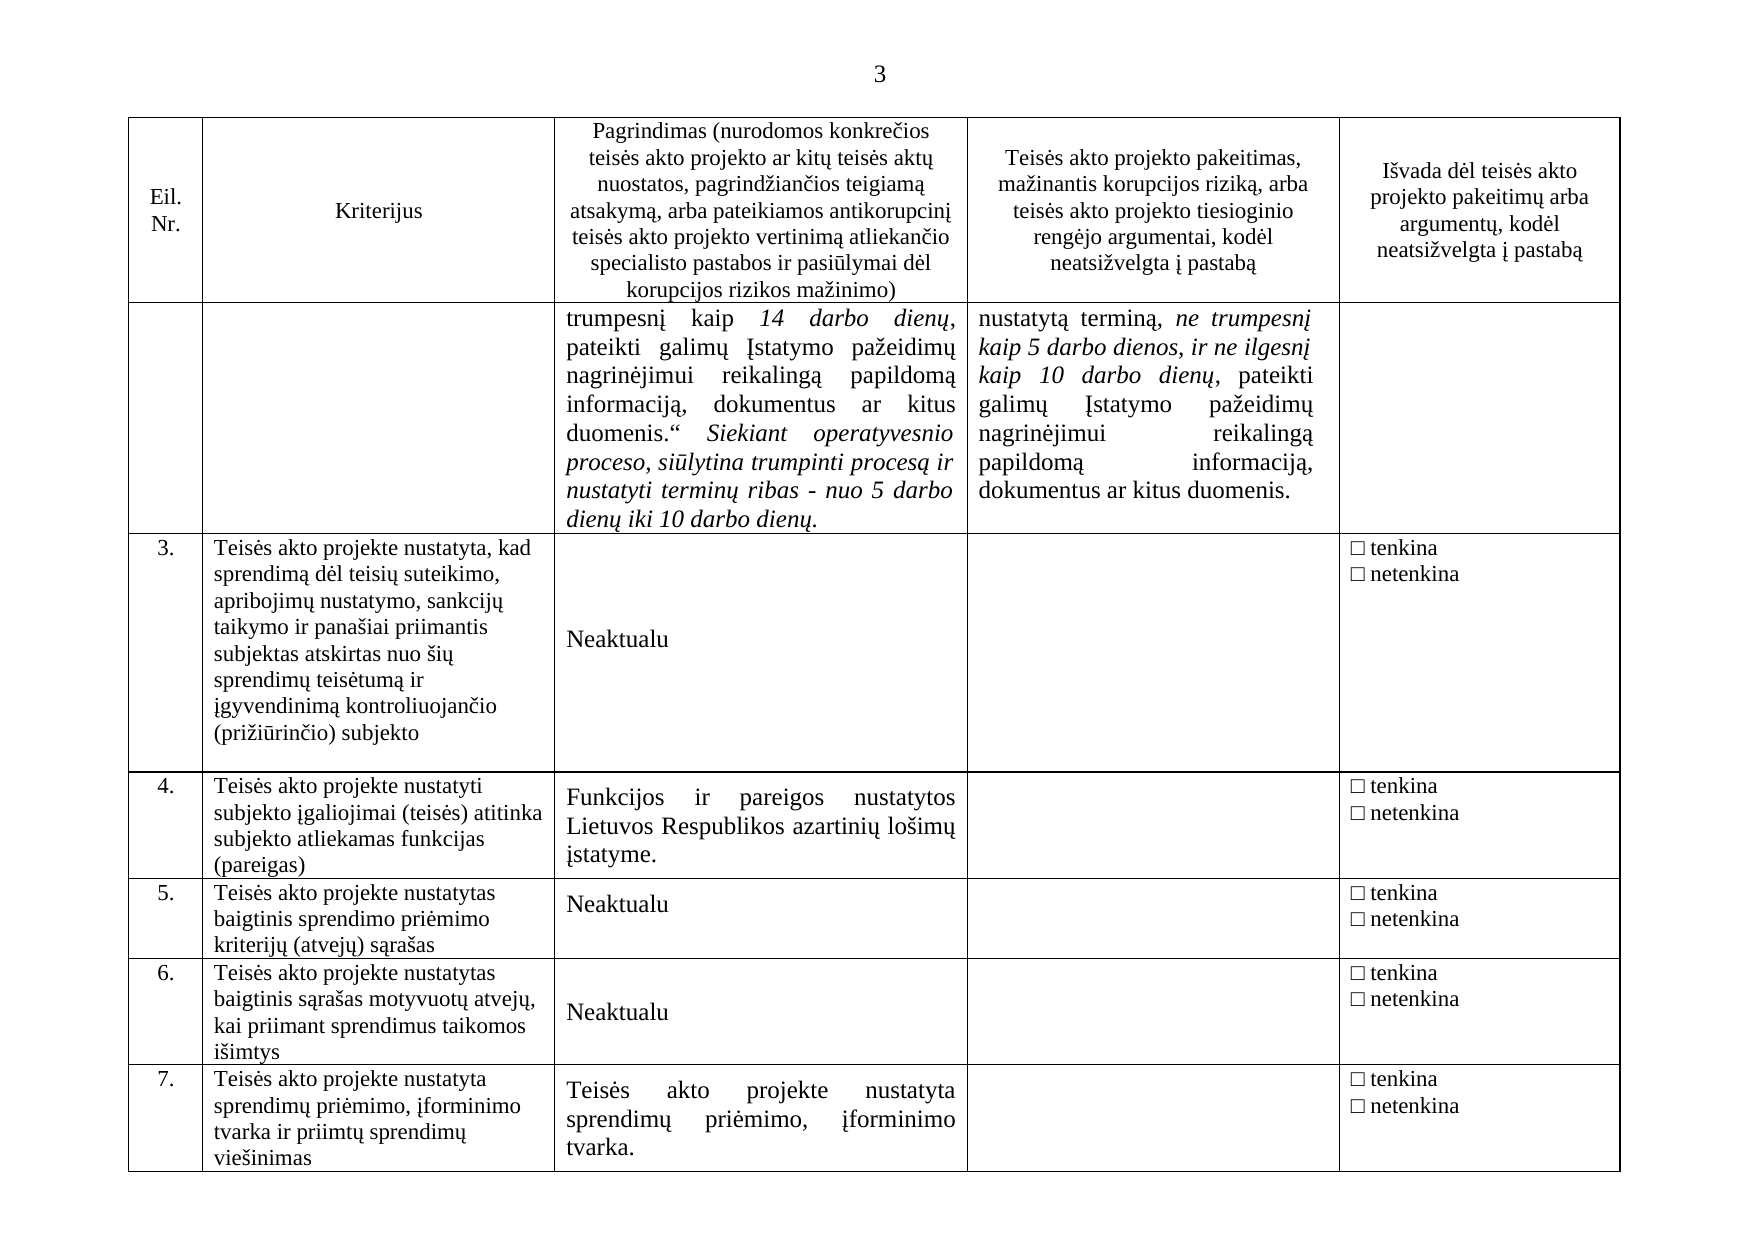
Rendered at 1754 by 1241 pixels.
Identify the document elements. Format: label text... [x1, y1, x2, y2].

table_header Išvada dėl teisės akto projekto pakeitimų arba argumentų, kodėl neatsižvelgta į pastabą [1340, 118, 1619, 302]
table_cell Teisės akto projekte nustatyta, kad sprendimą dėl teisių suteikimo, apribojimų nustatymo, sankcijų taikymo ir panašiai priimantis subjektas atskirtas nuo šių sprendimų teisėtumą ir įgyvendinimą kontroliuojančio (prižiūrinčio) subjekto [203, 534, 554, 771]
table_header Kriterijus [203, 118, 554, 302]
table_cell Teisės akto projekte nustatyti subjekto įgaliojimai (teisės) atitinka subjekto atliekamas funkcijas (pareigas) [203, 773, 554, 878]
table_cell □ tenkina □ netenkina [1340, 879, 1619, 958]
table_cell Neaktualu [555, 959, 967, 1064]
table_cell 7. [129, 1065, 202, 1171]
table_header [1621, 117, 1754, 302]
table_cell [1340, 303, 1619, 533]
table_cell [1621, 533, 1754, 771]
table_cell [1621, 1064, 1754, 1171]
table_header Teisės akto projekto pakeitimas, mažinantis korupcijos riziką, arba teisės akto projekto tiesioginio rengėjo argumentai, kodėl neatsižvelgta į pastabą [968, 118, 1339, 302]
table_cell □ tenkina □ netenkina [1340, 959, 1619, 1064]
table_cell 6. [129, 959, 202, 1064]
table_cell Neaktualu [555, 879, 967, 958]
table_cell [1621, 878, 1754, 958]
table_cell Teisės akto projekte nustatyta sprendimų priėmimo, įforminimo tvarka. [555, 1065, 967, 1171]
table_cell trumpesnį kaip 14 darbo dienų, pateikti galimų Įstatymo pažeidimų nagrinėjimui reikalingą papildomą informaciją, dokumentus ar kitus duomenis.“ Siekiant operatyvesnio proceso, siūlytina trumpinti procesą ir nustatyti terminų ribas - nuo 5 darbo dienų iki 10 darbo dienų. [555, 303, 967, 533]
table_header Eil. Nr. [129, 118, 202, 302]
table_cell [968, 959, 1339, 1064]
table_cell Teisės akto projekte nustatytas baigtinis sąrašas motyvuotų atvejų, kai priimant sprendimus taikomos išimtys [203, 959, 554, 1064]
table_cell [1621, 302, 1754, 533]
table_cell nustatytą terminą, ne trumpesnį kaip 5 darbo dienos, ir ne ilgesnį kaip 10 darbo dienų, pateikti galimų Įstatymo pažeidimų nagrinėjimui reikalingą papildomą informaciją, dokumentus ar kitus duomenis. [968, 303, 1339, 533]
table_cell [968, 534, 1339, 771]
table_cell 4. [129, 773, 202, 878]
table_cell [1621, 771, 1754, 878]
table_cell Funkcijos ir pareigos nustatytos Lietuvos Respublikos azartinių lošimų įstatyme. [555, 773, 967, 878]
table_cell [129, 303, 202, 533]
table_cell [203, 303, 554, 533]
table_cell Teisės akto projekte nustatyta sprendimų priėmimo, įforminimo tvarka ir priimtų sprendimų viešinimas [203, 1065, 554, 1171]
table_cell Neaktualu [555, 534, 967, 771]
table_cell [968, 773, 1339, 878]
table_cell 3. [129, 534, 202, 771]
table_cell [968, 1065, 1339, 1171]
table_cell [968, 879, 1339, 958]
table_header Pagrindimas (nurodomos konkrečios teisės akto projekto ar kitų teisės aktų nuostatos, pagrindžiančios teigiamą atsakymą, arba pateikiamos antikorupcinį teisės akto projekto vertinimą atliekančio specialisto pastabos ir pasiūlymai dėl korupcijos rizikos mažinimo) [555, 118, 967, 302]
table_cell □ tenkina □ netenkina [1340, 534, 1619, 771]
table_cell Teisės akto projekte nustatytas baigtinis sprendimo priėmimo kriterijų (atvejų) sąrašas [203, 879, 554, 958]
table_cell [1621, 958, 1754, 1064]
table_cell □ tenkina □ netenkina [1340, 773, 1619, 878]
table_cell 5. [129, 879, 202, 958]
table_cell □ tenkina □ netenkina [1340, 1065, 1619, 1171]
